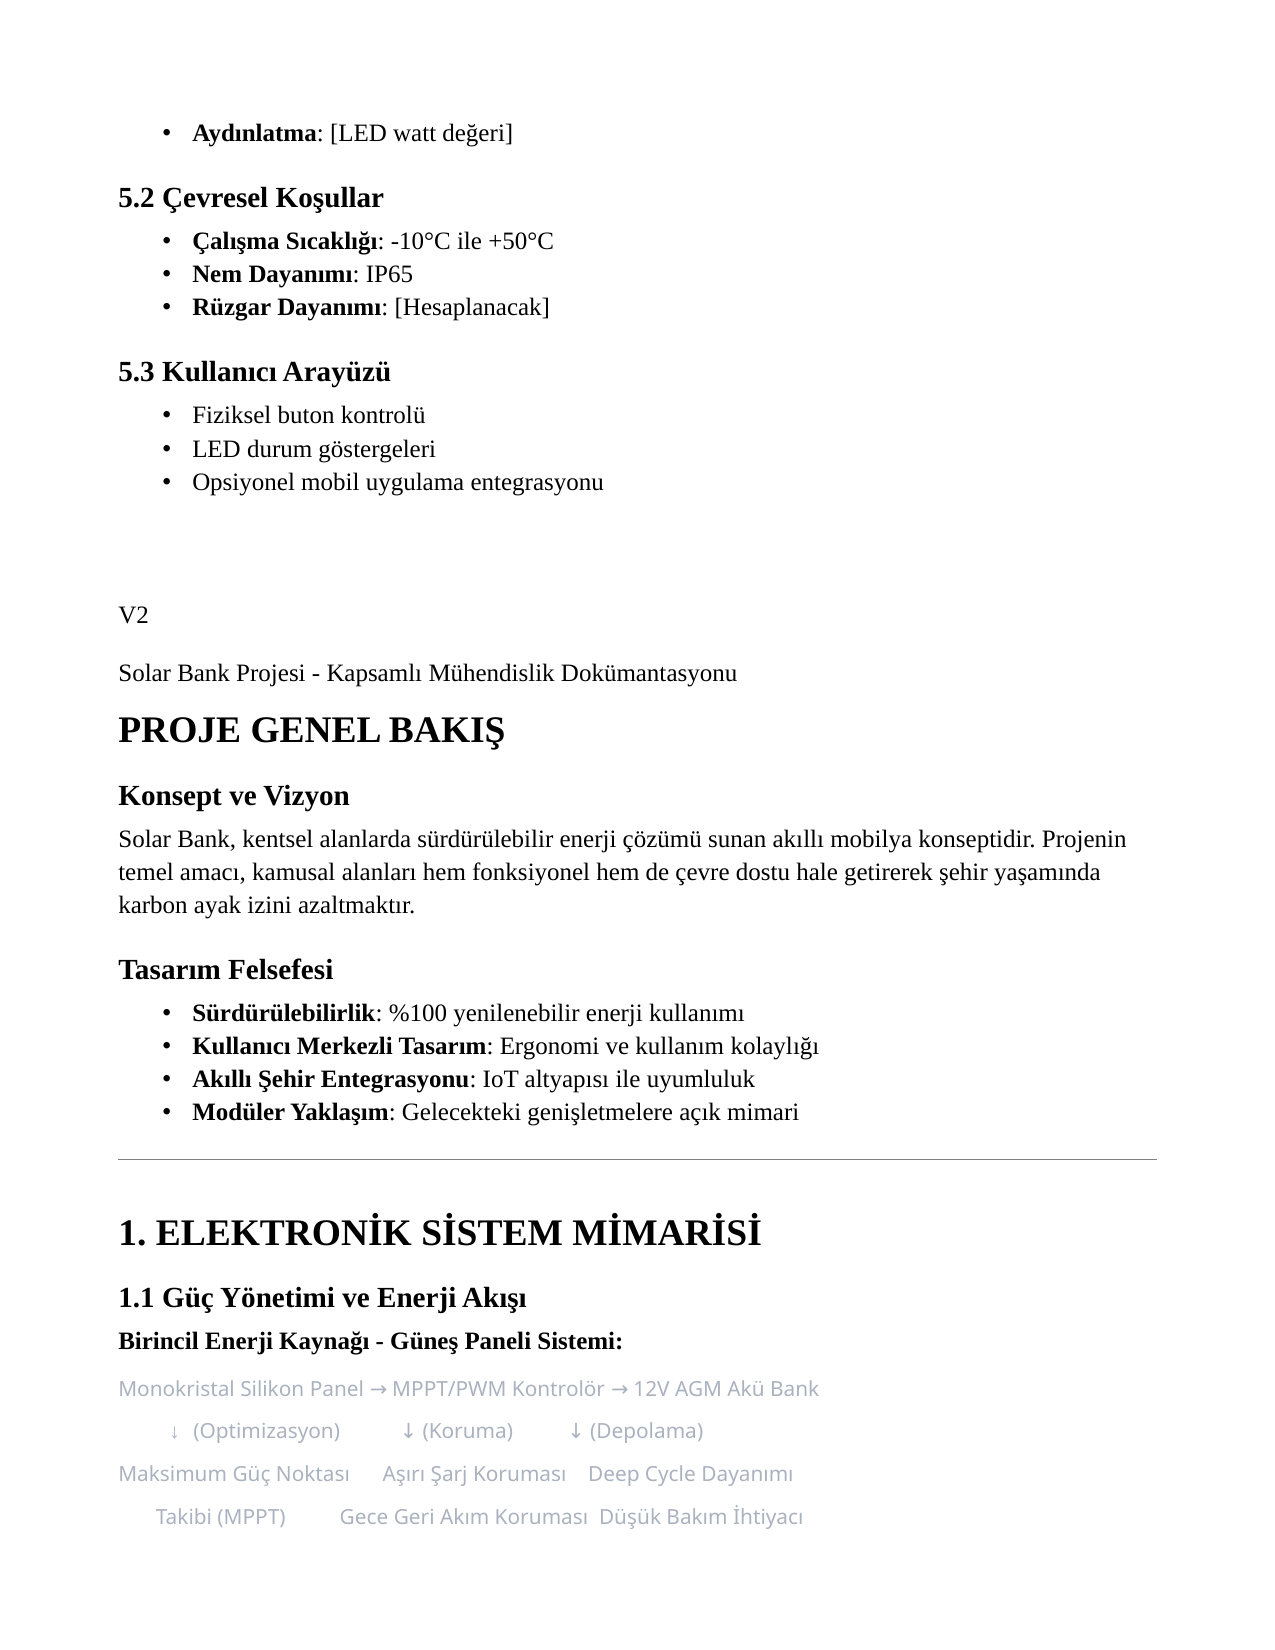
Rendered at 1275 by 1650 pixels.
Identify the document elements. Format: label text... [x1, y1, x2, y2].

subtitle Konsept ve Vizyon [118, 778, 1157, 811]
text Birincil Enerji Kaynağı - Güneş Paneli Sistemi: [118, 1326, 1157, 1355]
text Monokristal Silikon Panel → MPPT/PWM Kontrolör → 12V AGM Akü Bank [118, 1374, 1157, 1402]
text V2 Solar Bank Projesi - Kapsamlı Mühendislik Dokümantasyonu [118, 514, 1157, 687]
list Rüzgar Dayanımı: [Hesaplanacak] [162, 292, 1157, 321]
list Akıllı Şehir Entegrasyonu: IoT altyapısı ile uyumluluk [162, 1064, 1157, 1093]
list Opsiyonel mobil uygulama entegrasyonu [162, 467, 1157, 495]
list Aydınlatma: [LED watt değeri] [162, 118, 1157, 147]
subtitle PROJE GENEL BAKIŞ [118, 708, 1157, 751]
subtitle 1. ELEKTRONİK SİSTEM MİMARİSİ [118, 1210, 1157, 1253]
subtitle 5.2 Çevresel Koşullar [118, 180, 1157, 214]
list LED durum göstergeleri [162, 434, 1157, 462]
list Çalışma Sıcaklığı: -10°C ile +50°C [162, 226, 1157, 255]
subtitle 1.1 Güç Yönetimi ve Enerji Akışı [118, 1280, 1157, 1314]
text Takibi (MPPT) Gece Geri Akım Koruması Düşük Bakım İhtiyacı [118, 1502, 1157, 1530]
subtitle Tasarım Felsefesi [118, 952, 1157, 986]
list Nem Dayanımı: IP65 [162, 259, 1157, 288]
list Fiziksel buton kontrolü [162, 401, 1157, 429]
text ↓ (Optimizasyon) ↓ (Koruma) ↓ (Depolama) [118, 1416, 1157, 1445]
list Sürdürülebilirlik: %100 yenilenebilir enerji kullanımı [162, 998, 1157, 1027]
text Maksimum Güç Noktası Aşırı Şarj Koruması Deep Cycle Dayanımı [118, 1459, 1157, 1488]
list Kullanıcı Merkezli Tasarım: Ergonomi ve kullanım kolaylığı [162, 1031, 1157, 1060]
list Modüler Yaklaşım: Gelecekteki genişletmelere açık mimari [162, 1097, 1157, 1126]
text Solar Bank, kentsel alanlarda sürdürülebilir enerji çözümü sunan akıllı mobilya konseptidir. Projenin temel amacı, kamusal alanları hem fonksiyonel hem de çevre dostu hale getirerek şehir yaşamında karbon ayak izini azaltmaktır. [118, 824, 1157, 919]
subtitle 5.3 Kullanıcı Arayüzü [118, 354, 1157, 388]
